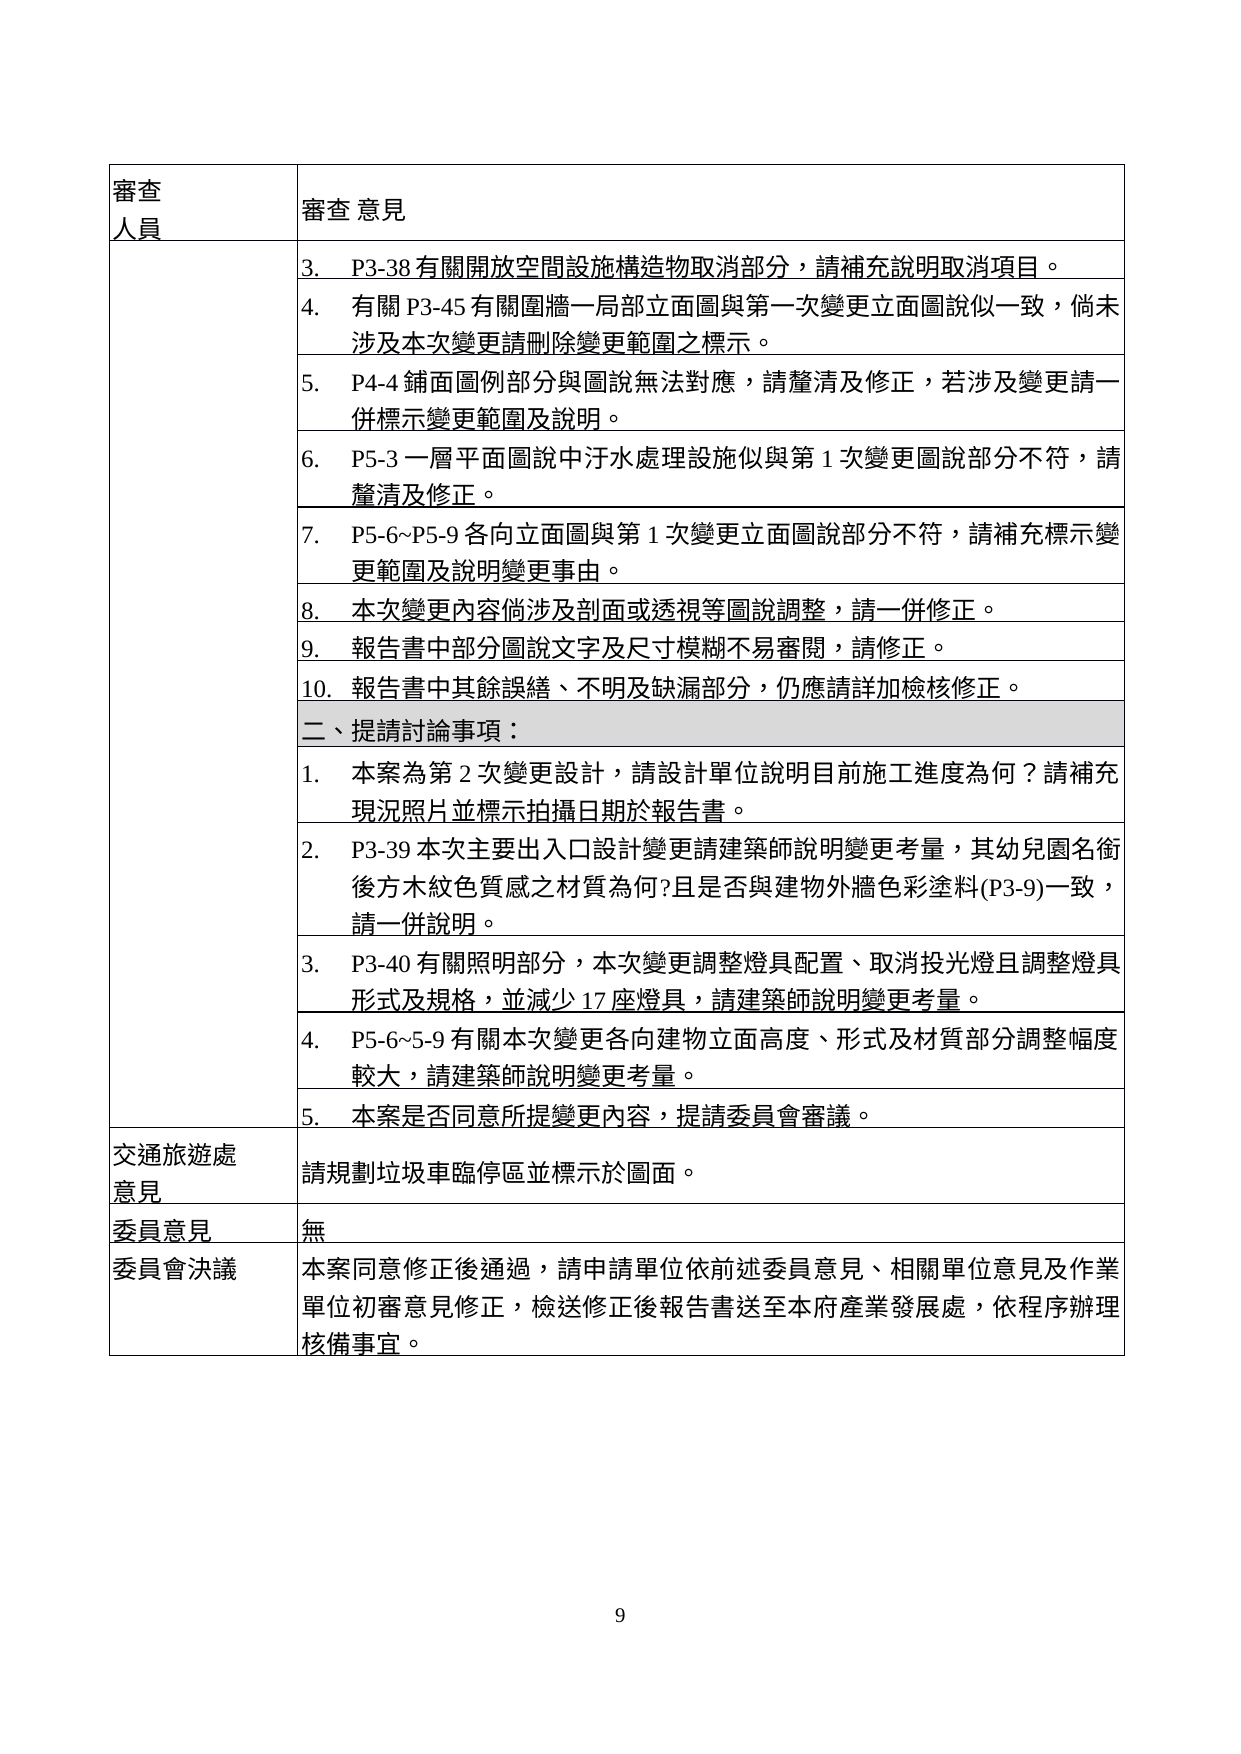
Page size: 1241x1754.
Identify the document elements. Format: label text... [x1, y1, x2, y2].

table_cell 本案是否同意所提變更內容，提請委員會審議。 [298, 1089, 1124, 1127]
table_cell 委員意見 [110, 1204, 297, 1242]
table_cell 委員會決議 [110, 1243, 297, 1355]
table_cell 有關P3-45有關圍牆一局部立面圖與第一次變更立面圖說似一致，倘未涉及本次變更請刪除變更範圍之標示。 [298, 279, 1124, 354]
table_cell P3-40有關照明部分，本次變更調整燈具配置、取消投光燈且調整燈具形式及規格，並減少17座燈具，請建築師說明變更考量。 [298, 936, 1124, 1011]
table_cell 本次變更內容倘涉及剖面或透視等圖說調整，請一併修正。 [298, 584, 1124, 621]
table_cell P5-6~P5-9各向立面圖與第1次變更立面圖說部分不符，請補充標示變更範圍及說明變更事由。 [298, 508, 1124, 582]
table_header 審查 人員 [110, 165, 297, 240]
table_cell P5-6~5-9有關本次變更各向建物立面高度、形式及材質部分調整幅度較大，請建築師說明變更考量。 [298, 1013, 1124, 1087]
table_cell 二、提請討論事項： [298, 701, 1124, 746]
table_cell P5-3一層平面圖說中汙水處理設施似與第1次變更圖說部分不符，請釐清及修正。 [298, 431, 1124, 506]
table_cell 交通旅遊處 意見 [110, 1128, 297, 1203]
table_header 審查 意見 [298, 165, 1124, 240]
table_cell P3-39本次主要出入口設計變更請建築師說明變更考量，其幼兒園名銜後方木紋色質感之材質為何?且是否與建物外牆色彩塗料(P3-9)一致，請一併說明。 [298, 823, 1124, 935]
table_cell P3-38有關開放空間設施構造物取消部分，請補充說明取消項目。 [298, 241, 1124, 278]
table_cell 請規劃垃圾車臨停區並標示於圖面。 [298, 1128, 1124, 1203]
table_cell 報告書中部分圖說文字及尺寸模糊不易審閱，請修正。 [298, 622, 1124, 659]
table_cell 報告書中其餘誤繕、不明及缺漏部分，仍應請詳加檢核修正。 [298, 661, 1124, 700]
table_cell 本案同意修正後通過，請申請單位依前述委員意見、相關單位意見及作業單位初審意見修正，檢送修正後報告書送至本府產業發展處，依程序辦理核備事宜。 [298, 1243, 1124, 1355]
table_cell P4-4鋪面圖例部分與圖說無法對應，請釐清及修正，若涉及變更請一併標示變更範圍及說明。 [298, 355, 1124, 430]
table_cell 本案為第2次變更設計，請設計單位說明目前施工進度為何？請補充現況照片並標示拍攝日期於報告書。 [298, 747, 1124, 822]
table_cell 無 [298, 1204, 1124, 1242]
table_cell [110, 241, 297, 1127]
